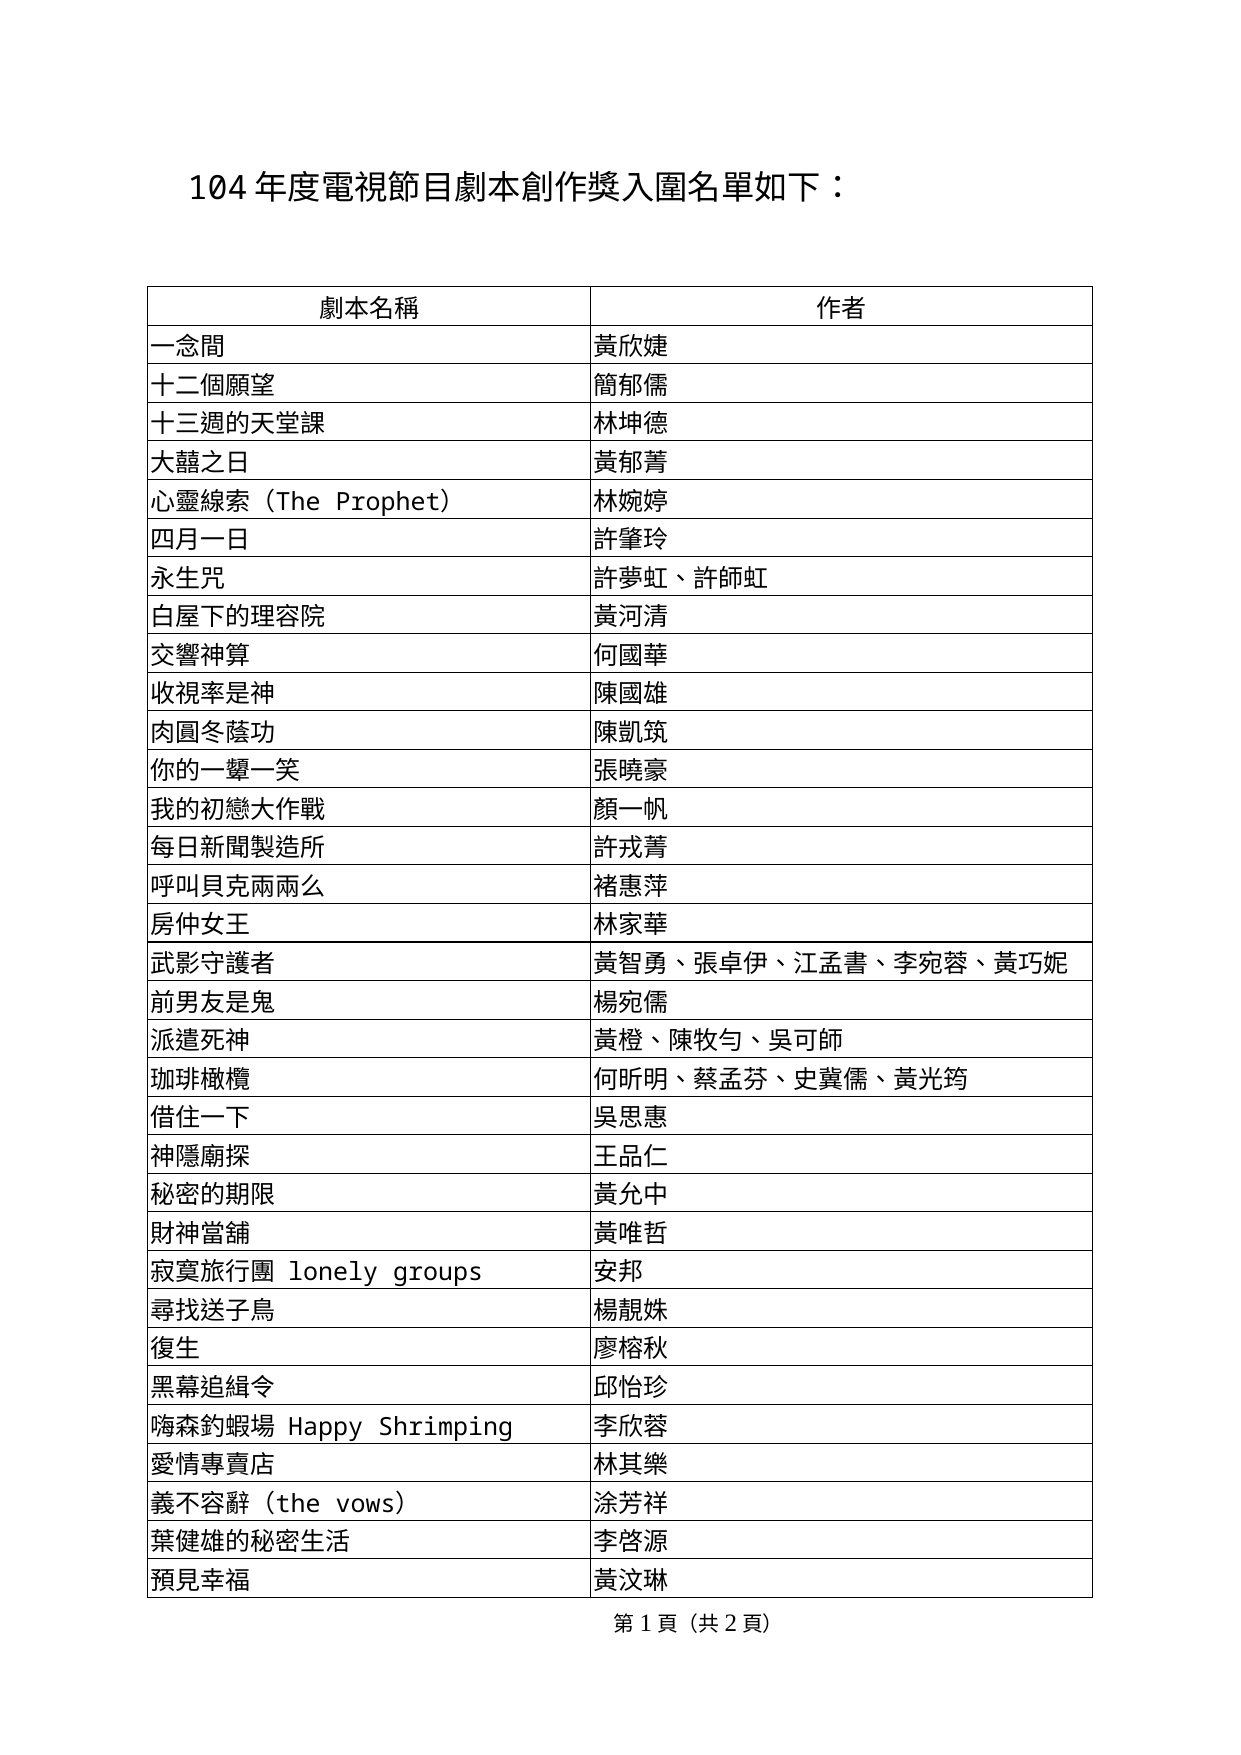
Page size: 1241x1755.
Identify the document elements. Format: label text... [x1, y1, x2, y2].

table_cell 李欣蓉 [591, 1405, 1092, 1442]
table_cell 何國華 [591, 634, 1092, 672]
table_cell 房仲女王 [148, 904, 590, 941]
table_cell 黃汶琳 [591, 1559, 1092, 1597]
table_cell 楊宛儒 [591, 981, 1092, 1018]
table_cell 財神當舖 [148, 1212, 590, 1250]
table_cell 愛情專賣店 [148, 1444, 590, 1481]
table_cell 黃郁菁 [591, 441, 1092, 479]
table_cell 廖榕秋 [591, 1328, 1092, 1365]
table_cell 黃河清 [591, 596, 1092, 633]
table_cell 許夢虹、許師虹 [591, 557, 1092, 594]
table_cell 嗨森釣蝦場 Happy Shrimping [148, 1405, 590, 1442]
table_cell 顏一帆 [591, 788, 1092, 826]
table_cell 一念間 [148, 326, 590, 363]
text 104年度電視節目劇本創作獎入圍名單如下： [187, 161, 1053, 209]
table_cell 交響神算 [148, 634, 590, 672]
table_cell 永生咒 [148, 557, 590, 594]
table_cell 十三週的天堂課 [148, 403, 590, 440]
table_cell 林家華 [591, 904, 1092, 941]
table_cell 珈琲橄欖 [148, 1058, 590, 1096]
table_cell 吳思惠 [591, 1097, 1092, 1134]
table_cell 簡郁儒 [591, 364, 1092, 402]
table_cell 涂芳祥 [591, 1482, 1092, 1519]
table_cell 大囍之日 [148, 441, 590, 479]
table_cell 四月一日 [148, 519, 590, 556]
table_cell 黃允中 [591, 1174, 1092, 1211]
table_cell 派遣死神 [148, 1020, 590, 1057]
table_cell 武影守護者 [148, 943, 590, 980]
table_cell 葉健雄的秘密生活 [148, 1521, 590, 1558]
table_cell 借住一下 [148, 1097, 590, 1134]
table_cell 王品仁 [591, 1135, 1092, 1173]
table_cell 復生 [148, 1328, 590, 1365]
table_cell 預見幸福 [148, 1559, 590, 1597]
table_cell 黑幕追緝令 [148, 1366, 590, 1404]
table_cell 林其樂 [591, 1444, 1092, 1481]
table_cell 陳國雄 [591, 673, 1092, 710]
table_cell 褚惠萍 [591, 865, 1092, 903]
table_cell 十二個願望 [148, 364, 590, 402]
table_cell 神隱廟探 [148, 1135, 590, 1173]
table_cell 你的一顰一笑 [148, 750, 590, 787]
table_cell 張曉豪 [591, 750, 1092, 787]
table_cell 安邦 [591, 1251, 1092, 1288]
table_cell 許戎菁 [591, 827, 1092, 864]
table_cell 呼叫貝克兩兩么 [148, 865, 590, 903]
table_cell 陳凱筑 [591, 711, 1092, 749]
table_cell 許肇玲 [591, 519, 1092, 556]
table_header 作者 [591, 287, 1092, 325]
table_cell 林坤德 [591, 403, 1092, 440]
table_cell 心靈線索（The Prophet） [148, 480, 590, 517]
table_cell 林婉婷 [591, 480, 1092, 517]
table_cell 秘密的期限 [148, 1174, 590, 1211]
table_cell 每日新聞製造所 [148, 827, 590, 864]
table_cell 黃欣婕 [591, 326, 1092, 363]
table_cell 黃橙、陳牧勻、吳可師 [591, 1020, 1092, 1057]
table_cell 白屋下的理容院 [148, 596, 590, 633]
table_cell 寂寞旅行團 lonely groups [148, 1251, 590, 1288]
table_cell 黃唯哲 [591, 1212, 1092, 1250]
table_cell 收視率是神 [148, 673, 590, 710]
table_cell 邱怡珍 [591, 1366, 1092, 1404]
table_cell 何昕明、蔡孟芬、史冀儒、黃光筠 [591, 1058, 1092, 1096]
table_cell 楊靚姝 [591, 1289, 1092, 1327]
table_cell 黃智勇、張卓伊、江孟書、李宛蓉、黃巧妮 [591, 943, 1092, 980]
table_cell 義不容辭（the vows） [148, 1482, 590, 1519]
table_cell 尋找送子鳥 [148, 1289, 590, 1327]
table_cell 我的初戀大作戰 [148, 788, 590, 826]
table_cell 李啓源 [591, 1521, 1092, 1558]
table_cell 肉圓冬蔭功 [148, 711, 590, 749]
table_cell 前男友是鬼 [148, 981, 590, 1018]
table_header 劇本名稱 [148, 287, 590, 325]
